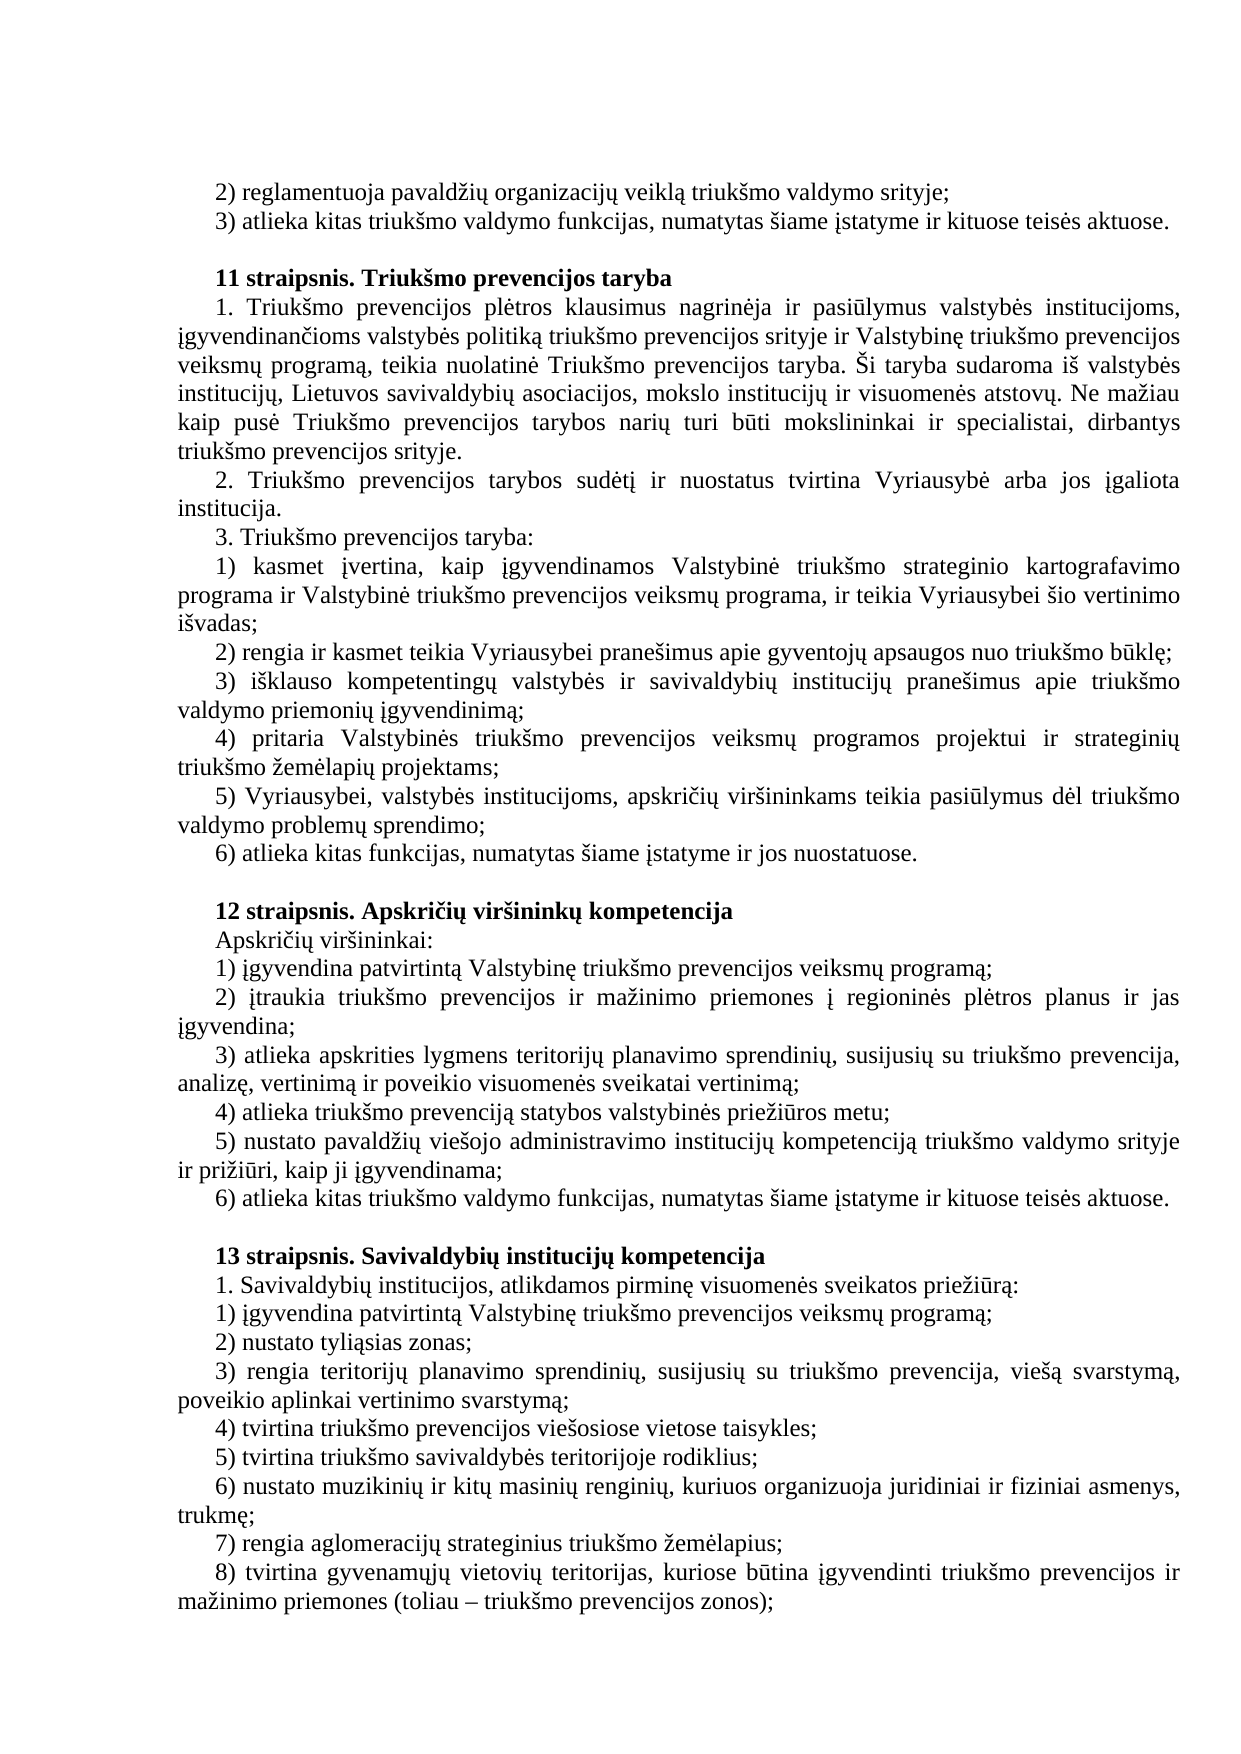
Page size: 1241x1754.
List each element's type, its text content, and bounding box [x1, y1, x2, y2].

text 2) įtraukia triukšmo prevencijos ir mažinimo priemones į regioninės plėtros planus ir jas įgyvendina; [177, 982, 1181, 1040]
text 1) įgyvendina patvirtintą Valstybinę triukšmo prevencijos veiksmų programą; [177, 953, 1181, 982]
text 5) tvirtina triukšmo savivaldybės teritorijoje rodiklius; [177, 1442, 1181, 1471]
text 7) rengia aglomeracijų strateginius triukšmo žemėlapius; [177, 1528, 1181, 1557]
text 2) rengia ir kasmet teikia Vyriausybei pranešimus apie gyventojų apsaugos nuo triukšmo būklę; [177, 637, 1181, 666]
text 1) kasmet įvertina, kaip įgyvendinamos Valstybinė triukšmo strateginio kartografavimo programa ir Valstybinė triukšmo prevencijos veiksmų programa, ir teikia Vyriausybei šio vertinimo išvadas; [177, 551, 1181, 637]
text 6) atlieka kitas funkcijas, numatytas šiame įstatyme ir jos nuostatuose. [177, 838, 1181, 867]
text 6) atlieka kitas triukšmo valdymo funkcijas, numatytas šiame įstatyme ir kituose teisės aktuose. [177, 1183, 1181, 1212]
text 13 straipsnis. Savivaldybių institucijų kompetencija [177, 1241, 1181, 1270]
text 2. Triukšmo prevencijos tarybos sudėtį ir nuostatus tvirtina Vyriausybė arba jos įgaliota institucija. [177, 465, 1181, 522]
text Apskričių viršininkai: [177, 925, 1181, 953]
text 4) tvirtina triukšmo prevencijos viešosiose vietose taisykles; [177, 1413, 1181, 1442]
text 5) nustato pavaldžių viešojo administravimo institucijų kompetenciją triukšmo valdymo srityje ir prižiūri, kaip ji įgyvendinama; [177, 1126, 1181, 1183]
text 1. Triukšmo prevencijos plėtros klausimus nagrinėja ir pasiūlymus valstybės institucijoms, įgyvendinančioms valstybės politiką triukšmo prevencijos srityje ir Valstybinę triukšmo prevencijos veiksmų programą, teikia nuolatinė Triukšmo prevencijos taryba. Ši taryba sudaroma iš valstybės institucijų, Lietuvos savivaldybių asociacijos, mokslo institucijų ir visuomenės atstovų. Ne mažiau kaip pusė Triukšmo prevencijos tarybos narių turi būti mokslininkai ir specialistai, dirbantys triukšmo prevencijos srityje. [177, 292, 1181, 465]
text 2) reglamentuoja pavaldžių organizacijų veiklą triukšmo valdymo srityje; [177, 177, 1181, 206]
text 11 straipsnis. Triukšmo prevencijos taryba [177, 263, 1181, 292]
text 1) įgyvendina patvirtintą Valstybinę triukšmo prevencijos veiksmų programą; [177, 1298, 1181, 1327]
text 3) atlieka kitas triukšmo valdymo funkcijas, numatytas šiame įstatyme ir kituose teisės aktuose. [177, 206, 1181, 235]
text 3) atlieka apskrities lygmens teritorijų planavimo sprendinių, susijusių su triukšmo prevencija, analizę, vertinimą ir poveikio visuomenės sveikatai vertinimą; [177, 1040, 1181, 1097]
text 4) pritaria Valstybinės triukšmo prevencijos veiksmų programos projektui ir strateginių triukšmo žemėlapių projektams; [177, 723, 1181, 781]
text 8) tvirtina gyvenamųjų vietovių teritorijas, kuriose būtina įgyvendinti triukšmo prevencijos ir mažinimo priemones (toliau – triukšmo prevencijos zonos); [177, 1557, 1181, 1615]
text 3) rengia teritorijų planavimo sprendinių, susijusių su triukšmo prevencija, viešą svarstymą, poveikio aplinkai vertinimo svarstymą; [177, 1356, 1181, 1413]
text 2) nustato tyliąsias zonas; [177, 1327, 1181, 1356]
text 5) Vyriausybei, valstybės institucijoms, apskričių viršininkams teikia pasiūlymus dėl triukšmo valdymo problemų sprendimo; [177, 781, 1181, 838]
text 3. Triukšmo prevencijos taryba: [177, 522, 1181, 551]
text 1. Savivaldybių institucijos, atlikdamos pirminę visuomenės sveikatos priežiūrą: [177, 1270, 1181, 1298]
text 6) nustato muzikinių ir kitų masinių renginių, kuriuos organizuoja juridiniai ir fiziniai asmenys, trukmę; [177, 1471, 1181, 1528]
text 3) išklauso kompetentingų valstybės ir savivaldybių institucijų pranešimus apie triukšmo valdymo priemonių įgyvendinimą; [177, 666, 1181, 723]
text 12 straipsnis. Apskričių viršininkų kompetencija [177, 896, 1181, 925]
text 4) atlieka triukšmo prevenciją statybos valstybinės priežiūros metu; [177, 1097, 1181, 1126]
